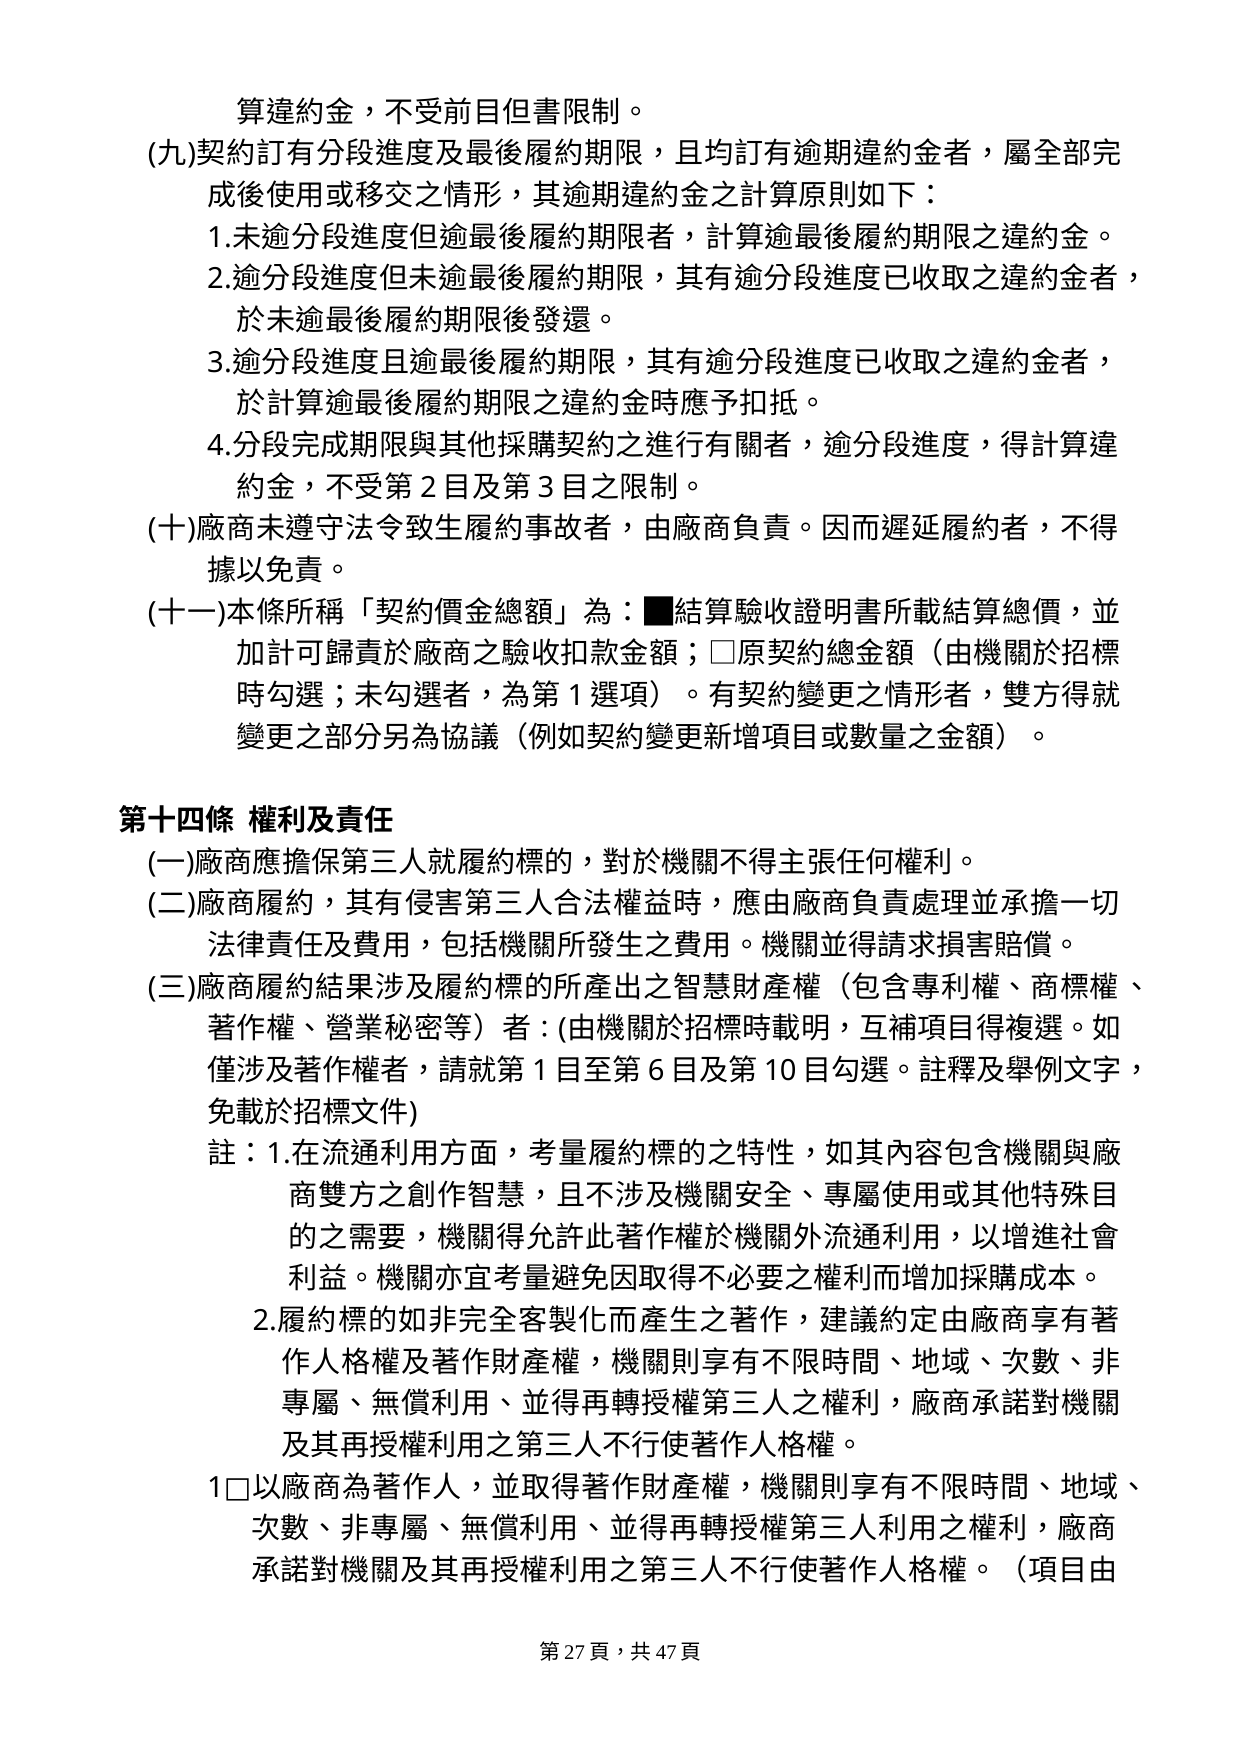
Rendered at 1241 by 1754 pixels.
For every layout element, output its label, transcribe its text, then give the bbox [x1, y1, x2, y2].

text 算違約金，不受前目但書限制。 [207, 89, 1119, 130]
text 1□以廠商為著作人，並取得著作財產權，機關則享有不限時間、地域、次數、非專屬、無償利用、並得再轉授權第三人利用之權利，廠商承諾對機關及其再授權利用之第三人不行使著作人格權。（項目由機關於招標時勾選） [207, 1464, 1119, 1589]
text (三)廠商履約結果涉及履約標的所產出之智慧財產權（包含專利權、商標權、著作權、營業秘密等）者：(由機關於招標時載明，互補項目得複選。如僅涉及著作權者，請就第1目至第6目及第10目勾選。註釋及舉例文字，免載於招標文件) [148, 964, 1122, 1130]
text 3.逾分段進度且逾最後履約期限，其有逾分段進度已收取之違約金者，於計算逾最後履約期限之違約金時應予扣抵。 [207, 339, 1119, 422]
text (一)廠商應擔保第三人就履約標的，對於機關不得主張任何權利。 [148, 839, 1122, 880]
text (二)廠商履約，其有侵害第三人合法權益時，應由廠商負責處理並承擔一切法律責任及費用，包括機關所發生之費用。機關並得請求損害賠償。 [148, 880, 1122, 964]
text (十)廠商未遵守法令致生履約事故者，由廠商負責。因而遲延履約者，不得據以免責。 [148, 505, 1122, 589]
text 4.分段完成期限與其他採購契約之進行有關者，逾分段進度，得計算違約金，不受第2目及第3目之限制。 [207, 422, 1119, 505]
text 2.逾分段進度但未逾最後履約期限，其有逾分段進度已收取之違約金者，於未逾最後履約期限後發還。 [207, 255, 1119, 339]
text (九)契約訂有分段進度及最後履約期限，且均訂有逾期違約金者，屬全部完成後使用或移交之情形，其逾期違約金之計算原則如下： [148, 130, 1122, 214]
text 1.未逾分段進度但逾最後履約期限者，計算逾最後履約期限之違約金。 [207, 214, 1119, 255]
text 2.履約標的如非完全客製化而產生之著作，建議約定由廠商享有著作人格權及著作財產權，機關則享有不限時間、地域、次數、非專屬、無償利用、並得再轉授權第三人之權利，廠商承諾對機關及其再授權利用之第三人不行使著作人格權。 [252, 1297, 1122, 1464]
text (十一)本條所稱「契約價金總額」為：█結算驗收證明書所載結算總價，並加計可歸責於廠商之驗收扣款金額；□原契約總金額（由機關於招標時勾選；未勾選者，為第1選項）。有契約變更之情形者，雙方得就變更之部分另為協議（例如契約變更新增項目或數量之金額）。 [148, 589, 1122, 755]
text 註：1.在流通利用方面，考量履約標的之特性，如其內容包含機關與廠商雙方之創作智慧，且不涉及機關安全、專屬使用或其他特殊目的之需要，機關得允許此著作權於機關外流通利用，以增進社會利益。機關亦宜考量避免因取得不必要之權利而增加採購成本。 [207, 1130, 1122, 1297]
text 第十四條 權利及責任 [118, 797, 1122, 839]
